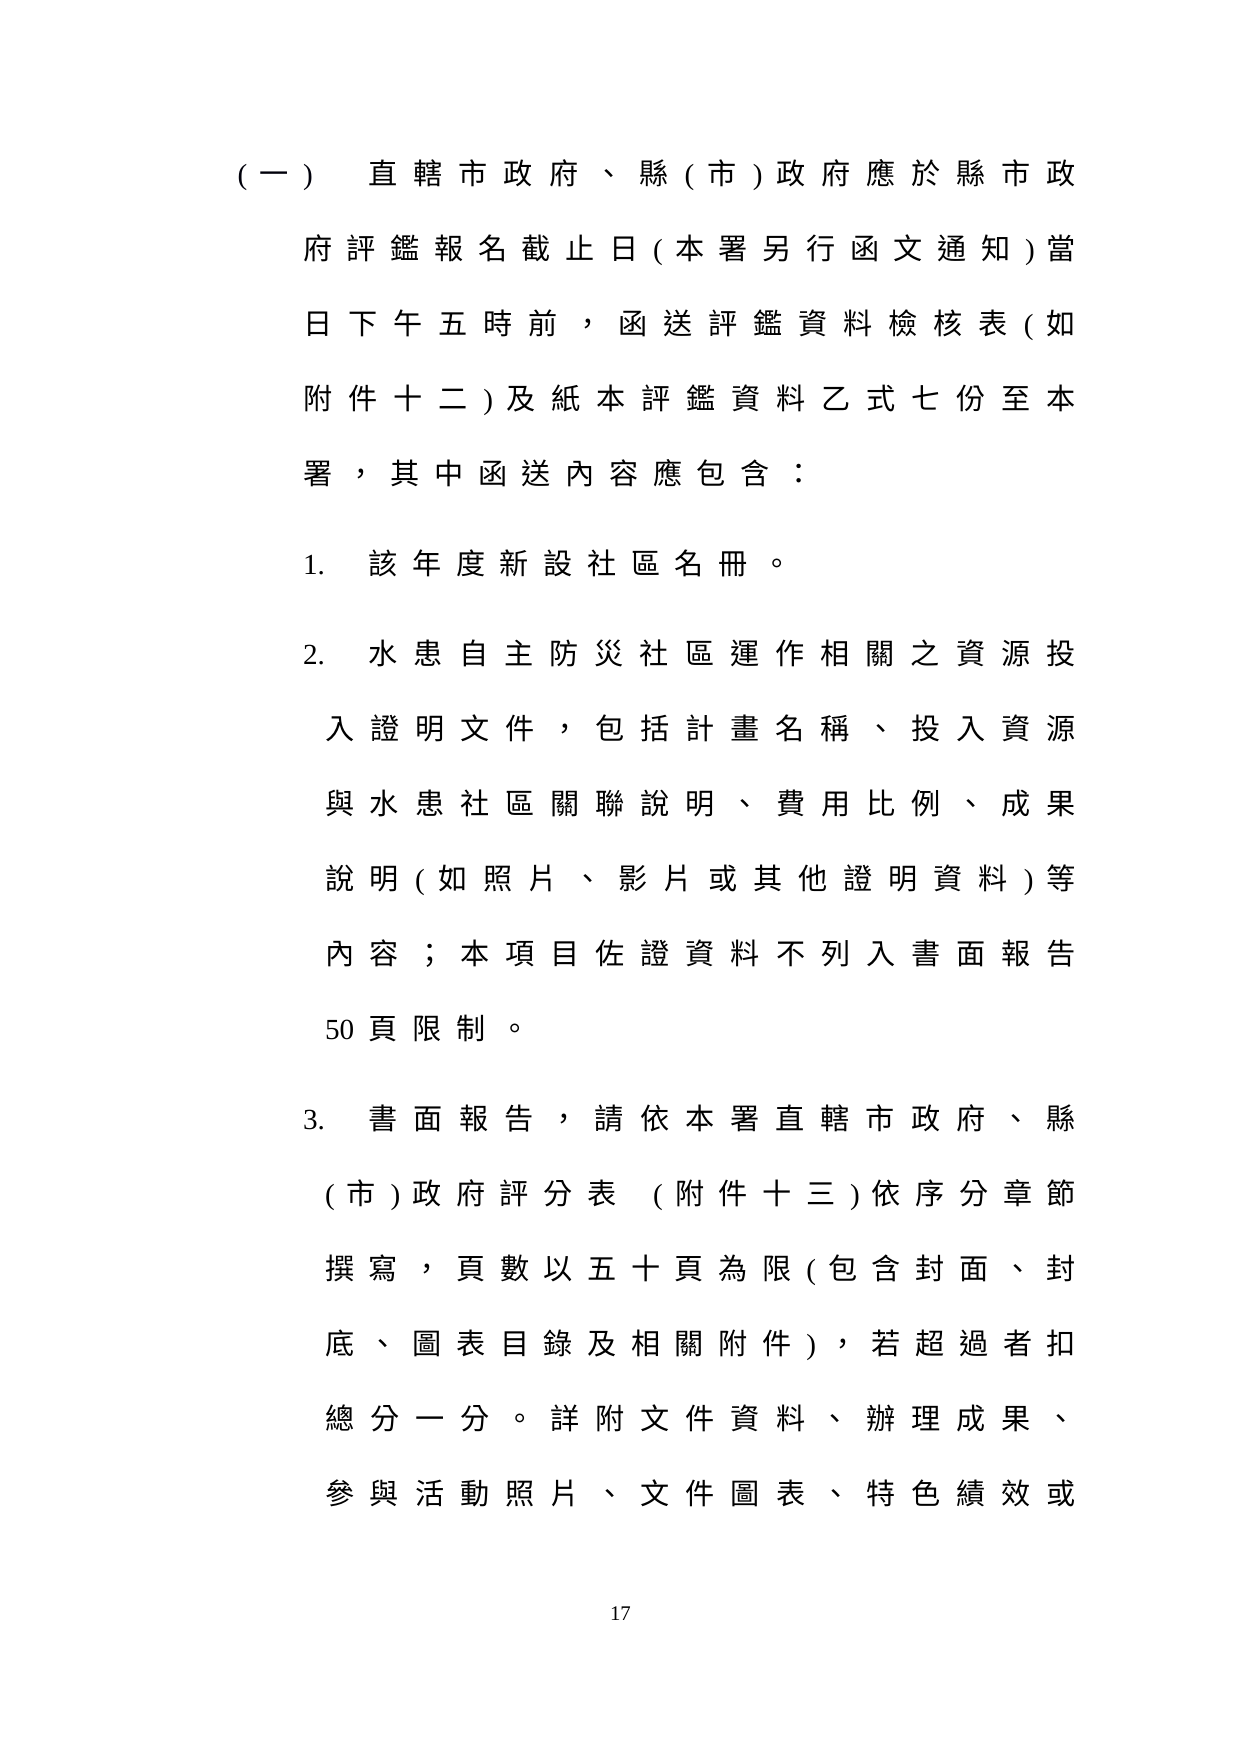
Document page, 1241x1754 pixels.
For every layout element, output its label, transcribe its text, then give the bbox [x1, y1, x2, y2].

list 水患自主防災社區運作相關之資源投入證明文件，包括計畫名稱、投入資源與水患社區關聯說明、費用比例、成果說明(如照片、影片或其他證明資料)等內容；本項目佐證資料不列入書面報告50頁限制。 [283, 608, 1090, 1058]
list 該年度新設社區名冊。 [283, 518, 1090, 593]
list 直轄市政府、縣(市)政府應於縣市政府評鑑報名截止日(本署另行函文通知)當日下午五時前，函送評鑑資料檢核表(如附件十二)及紙本評鑑資料乙式七份至本署，其中函送內容應包含： [224, 128, 1090, 503]
list 書面報告，請依本署直轄市政府、縣(市)政府評分表 (附件十三)依序分章節撰寫，頁數以五十頁為限(包含封面、封底、圖表目錄及相關附件)，若超過者扣總分一分。詳附文件資料、辦理成果、參與活動照片、文件圖表、特色績效或 [283, 1073, 1090, 1523]
